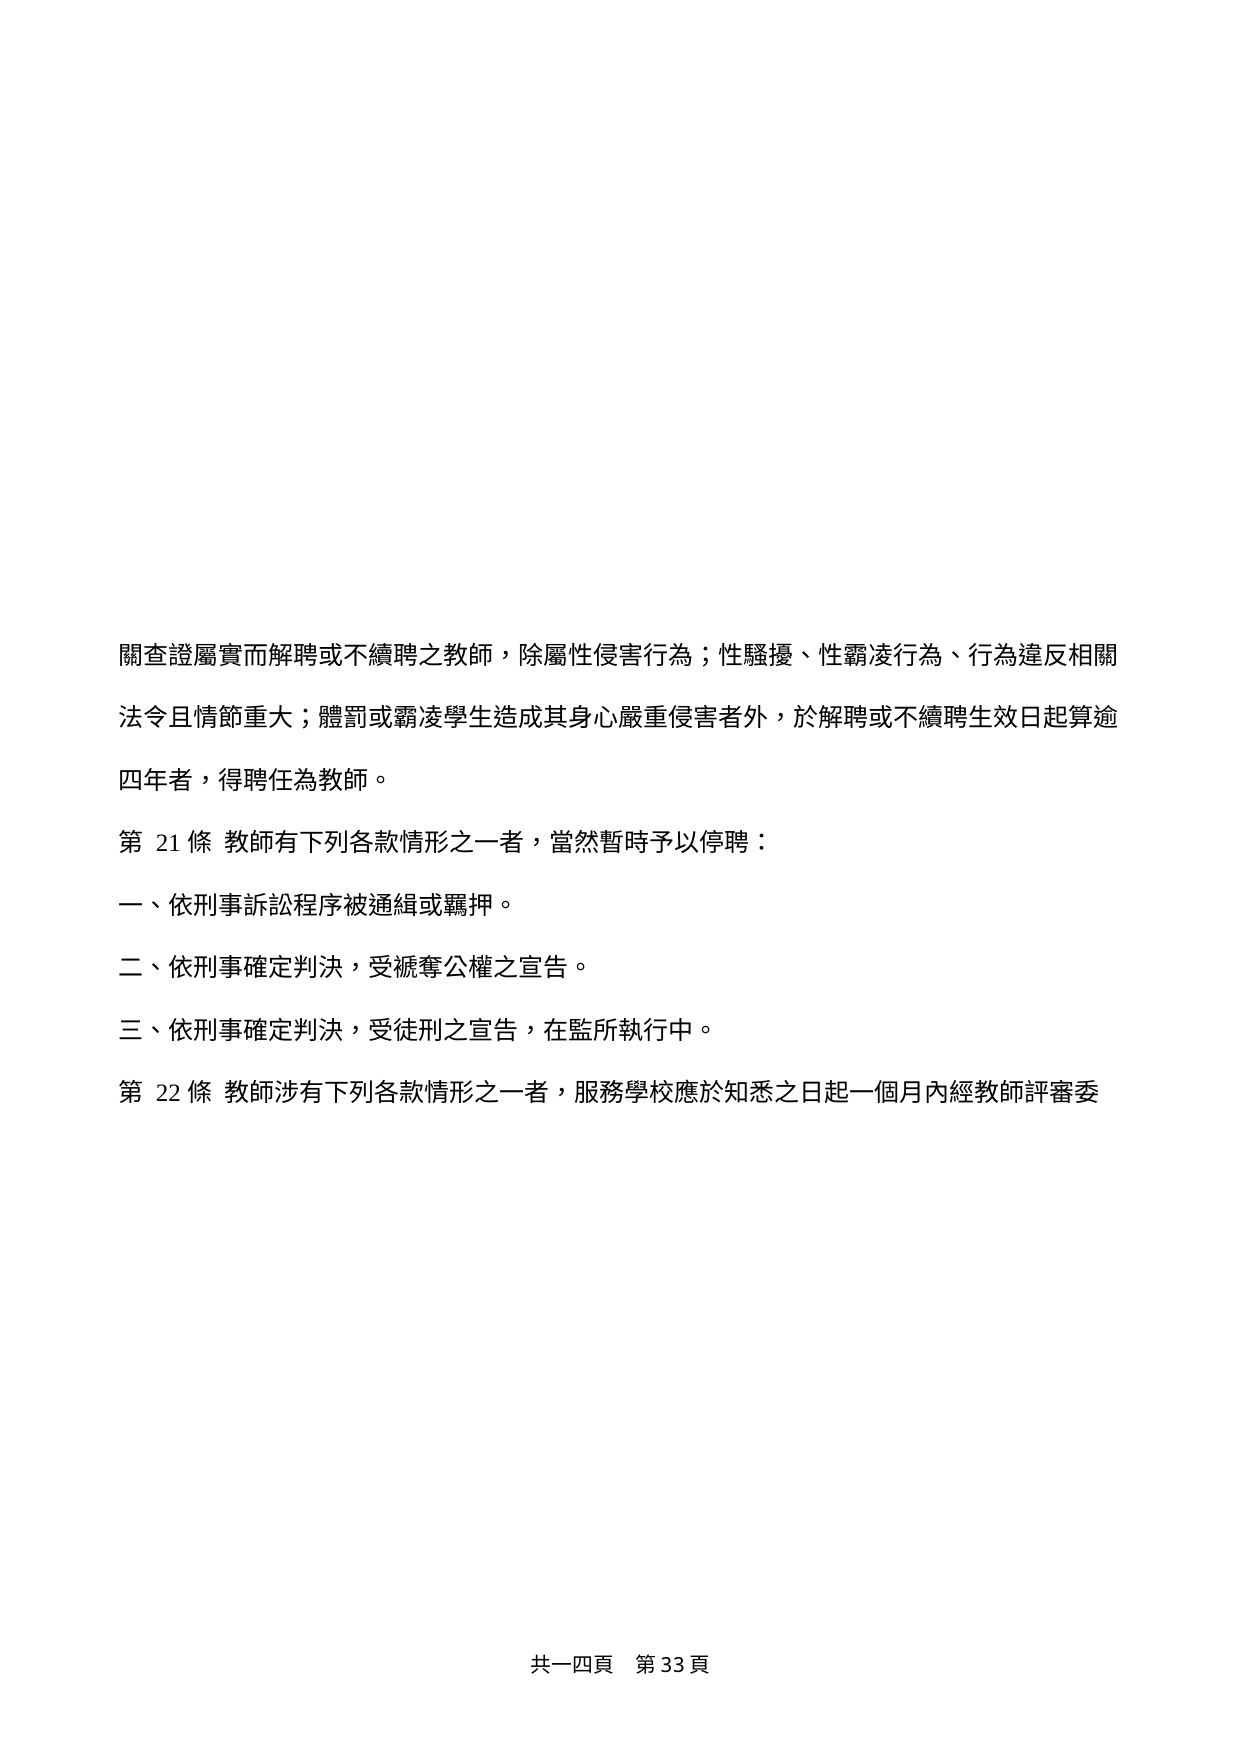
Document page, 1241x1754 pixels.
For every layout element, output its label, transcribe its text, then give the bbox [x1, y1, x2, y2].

text 一、依刑事訴訟程序被通緝或羈押。 [118, 862, 1122, 924]
text 第 22 條 教師涉有下列各款情形之一者，服務學校應於知悉之日起一個月內經教師評審委 [118, 1049, 1122, 1112]
text 第 21 條 教師有下列各款情形之一者，當然暫時予以停聘： [118, 799, 1122, 862]
text 關查證屬實而解聘或不續聘之教師，除屬性侵害行為；性騷擾、性霸凌行為、行為違反相關法令且情節重大；體罰或霸凌學生造成其身心嚴重侵害者外，於解聘或不續聘生效日起算逾四年者，得聘任為教師。 [118, 612, 1122, 799]
text 三、依刑事確定判決，受徒刑之宣告，在監所執行中。 [118, 987, 1122, 1049]
text 二、依刑事確定判決，受褫奪公權之宣告。 [118, 924, 1122, 987]
